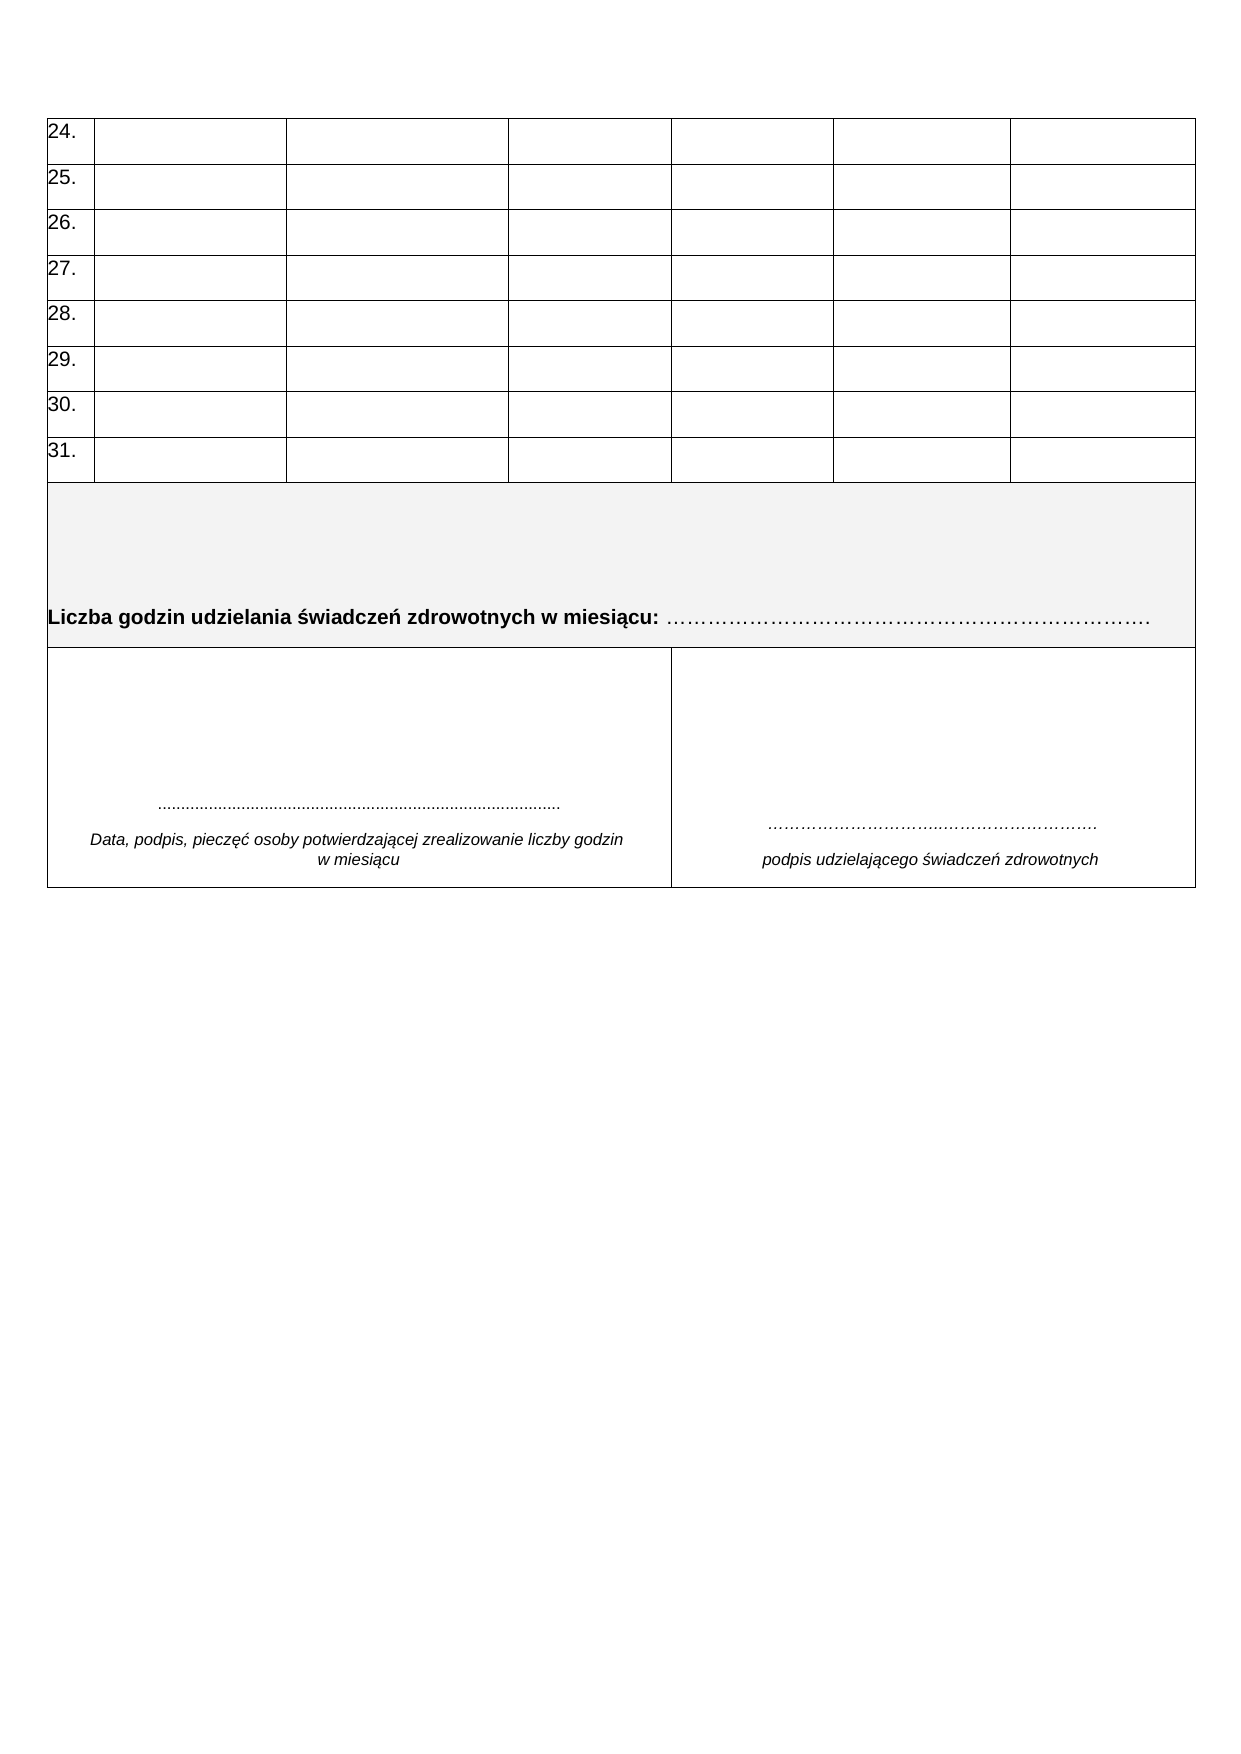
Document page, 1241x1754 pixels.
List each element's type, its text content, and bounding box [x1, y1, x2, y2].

table_cell 26. [48, 210, 94, 255]
table_cell 25. [48, 165, 94, 209]
table_cell Liczba godzin udzielania świadczeń zdrowotnych w miesiącu: ……………………………………………………………. [48, 483, 1195, 647]
table_cell [95, 301, 286, 346]
table_cell [287, 165, 508, 209]
table_cell [95, 119, 286, 164]
table_cell [287, 256, 508, 300]
table_cell [1011, 119, 1195, 164]
table_cell [287, 301, 508, 346]
table_cell [834, 256, 1010, 300]
table_cell [834, 165, 1010, 209]
table_cell [509, 119, 671, 164]
table_cell [287, 210, 508, 255]
table_cell 31. [48, 438, 94, 482]
table_cell [509, 210, 671, 255]
table_cell [95, 256, 286, 300]
table_cell [287, 347, 508, 391]
table_cell 27. [48, 256, 94, 300]
table_cell [509, 347, 671, 391]
table_cell [509, 256, 671, 300]
table_cell [834, 347, 1010, 391]
table_cell [834, 119, 1010, 164]
table_cell [287, 119, 508, 164]
table_cell [1011, 301, 1195, 346]
table_cell [672, 210, 833, 255]
table_cell [672, 165, 833, 209]
table_cell [672, 392, 833, 437]
table_cell [1011, 438, 1195, 482]
table_cell 24. [48, 119, 94, 164]
table_cell [834, 301, 1010, 346]
table_cell [95, 165, 286, 209]
table_cell [672, 256, 833, 300]
table_cell [509, 165, 671, 209]
table_cell ....................................................................................... Data, podpis, pieczęć osoby potwierdzającej zrealizowanie liczby godzin w miesiącu [48, 648, 671, 887]
table_cell [1011, 347, 1195, 391]
table_cell [1011, 165, 1195, 209]
table_cell [95, 347, 286, 391]
table_cell [672, 347, 833, 391]
table_cell [509, 301, 671, 346]
table_cell [834, 438, 1010, 482]
table_cell [95, 392, 286, 437]
table_cell [287, 392, 508, 437]
table_cell [509, 392, 671, 437]
table_cell 30. [48, 392, 94, 437]
table_cell [509, 438, 671, 482]
table_cell 28. [48, 301, 94, 346]
table_cell [834, 392, 1010, 437]
table_cell [672, 119, 833, 164]
table_cell [1011, 392, 1195, 437]
table_cell [1011, 256, 1195, 300]
table_cell [95, 438, 286, 482]
table_cell [672, 438, 833, 482]
table_cell [287, 438, 508, 482]
table_cell 29. [48, 347, 94, 391]
table_cell [672, 301, 833, 346]
table_cell …………………………..………………………. podpis udzielającego świadczeń zdrowotnych [672, 648, 1195, 887]
table_cell [834, 210, 1010, 255]
table_cell [1011, 210, 1195, 255]
table_cell [95, 210, 286, 255]
